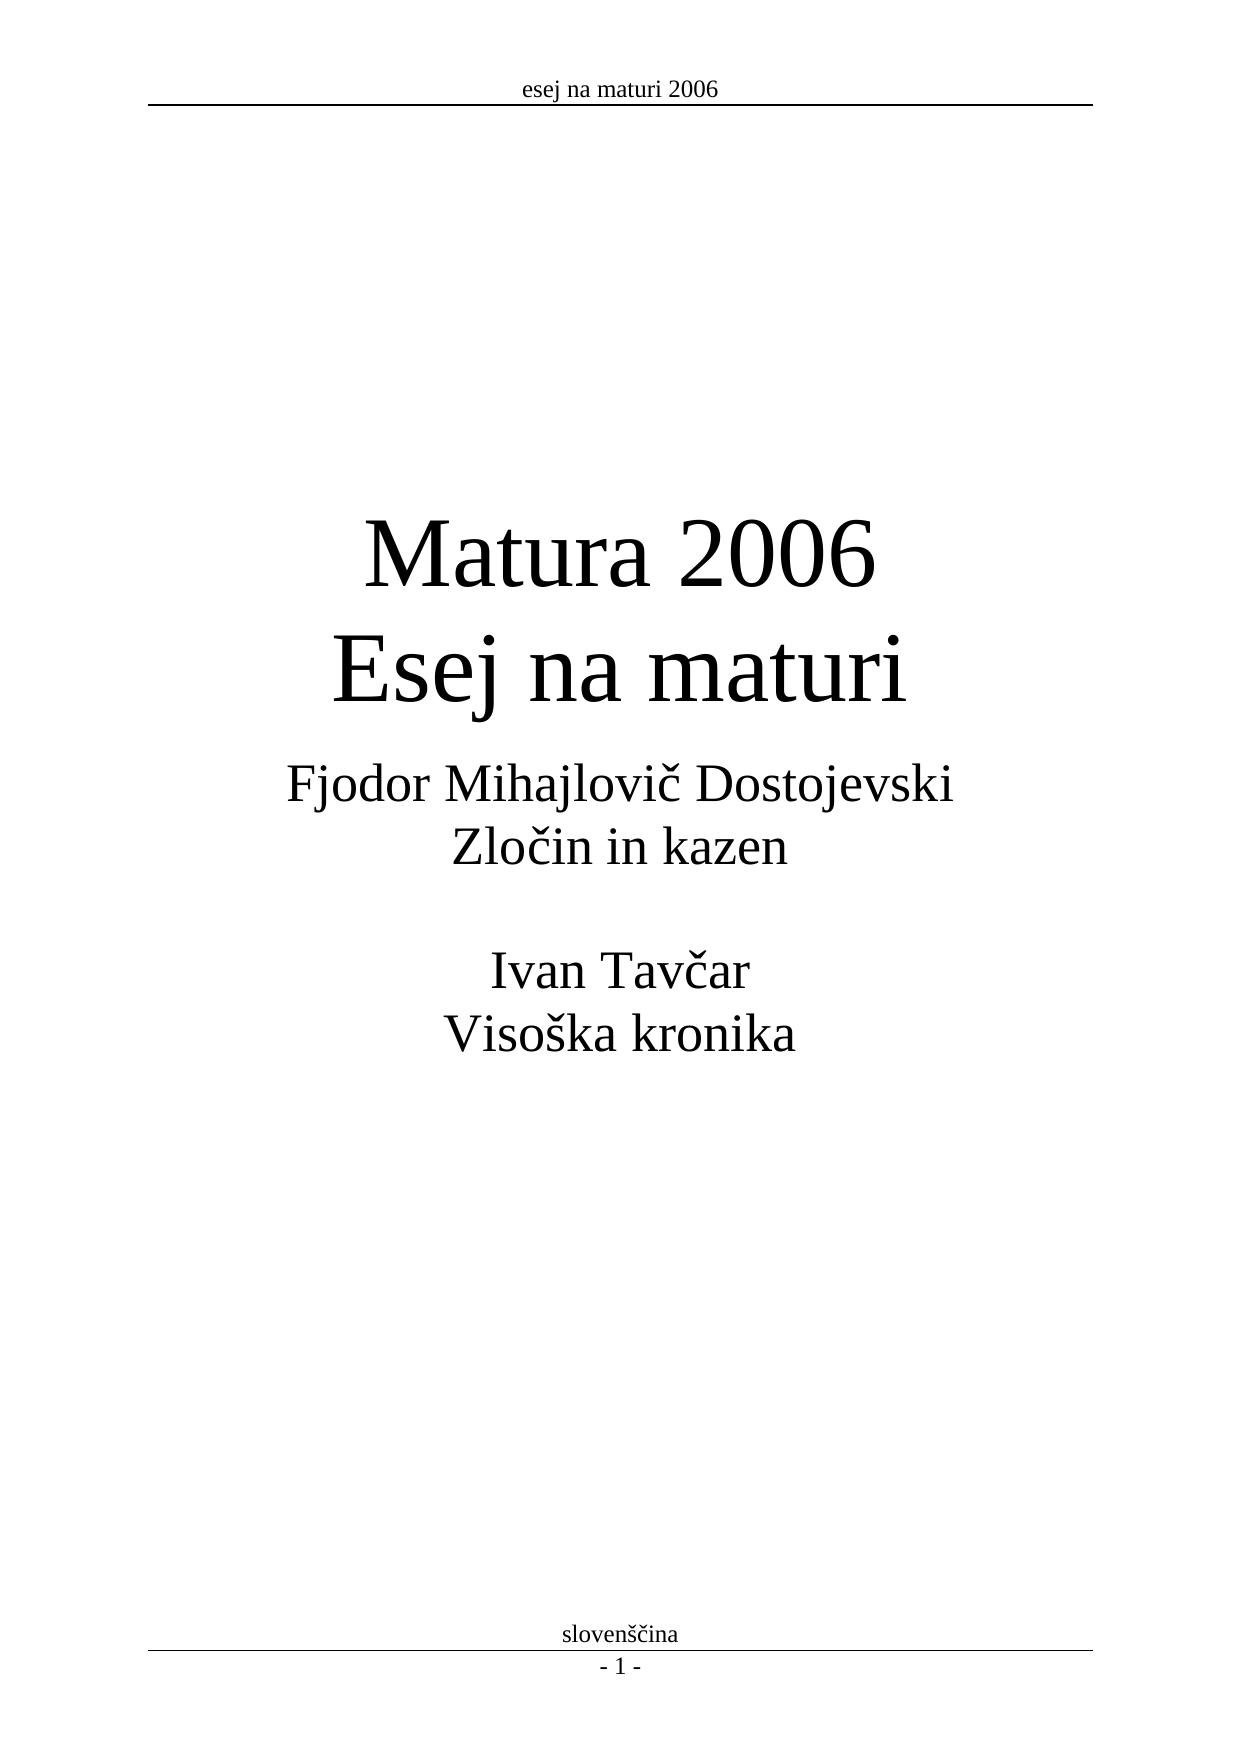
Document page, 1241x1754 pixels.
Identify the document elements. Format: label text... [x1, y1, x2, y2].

text Fjodor Mihajlovič Dostojevski [148, 751, 1093, 814]
text Matura 2006 [148, 493, 1093, 608]
text Visoška kronika [148, 1001, 1093, 1063]
text Zločin in kazen [148, 814, 1093, 876]
text Ivan Tavčar [148, 938, 1093, 1001]
text Esej na maturi [148, 608, 1093, 723]
